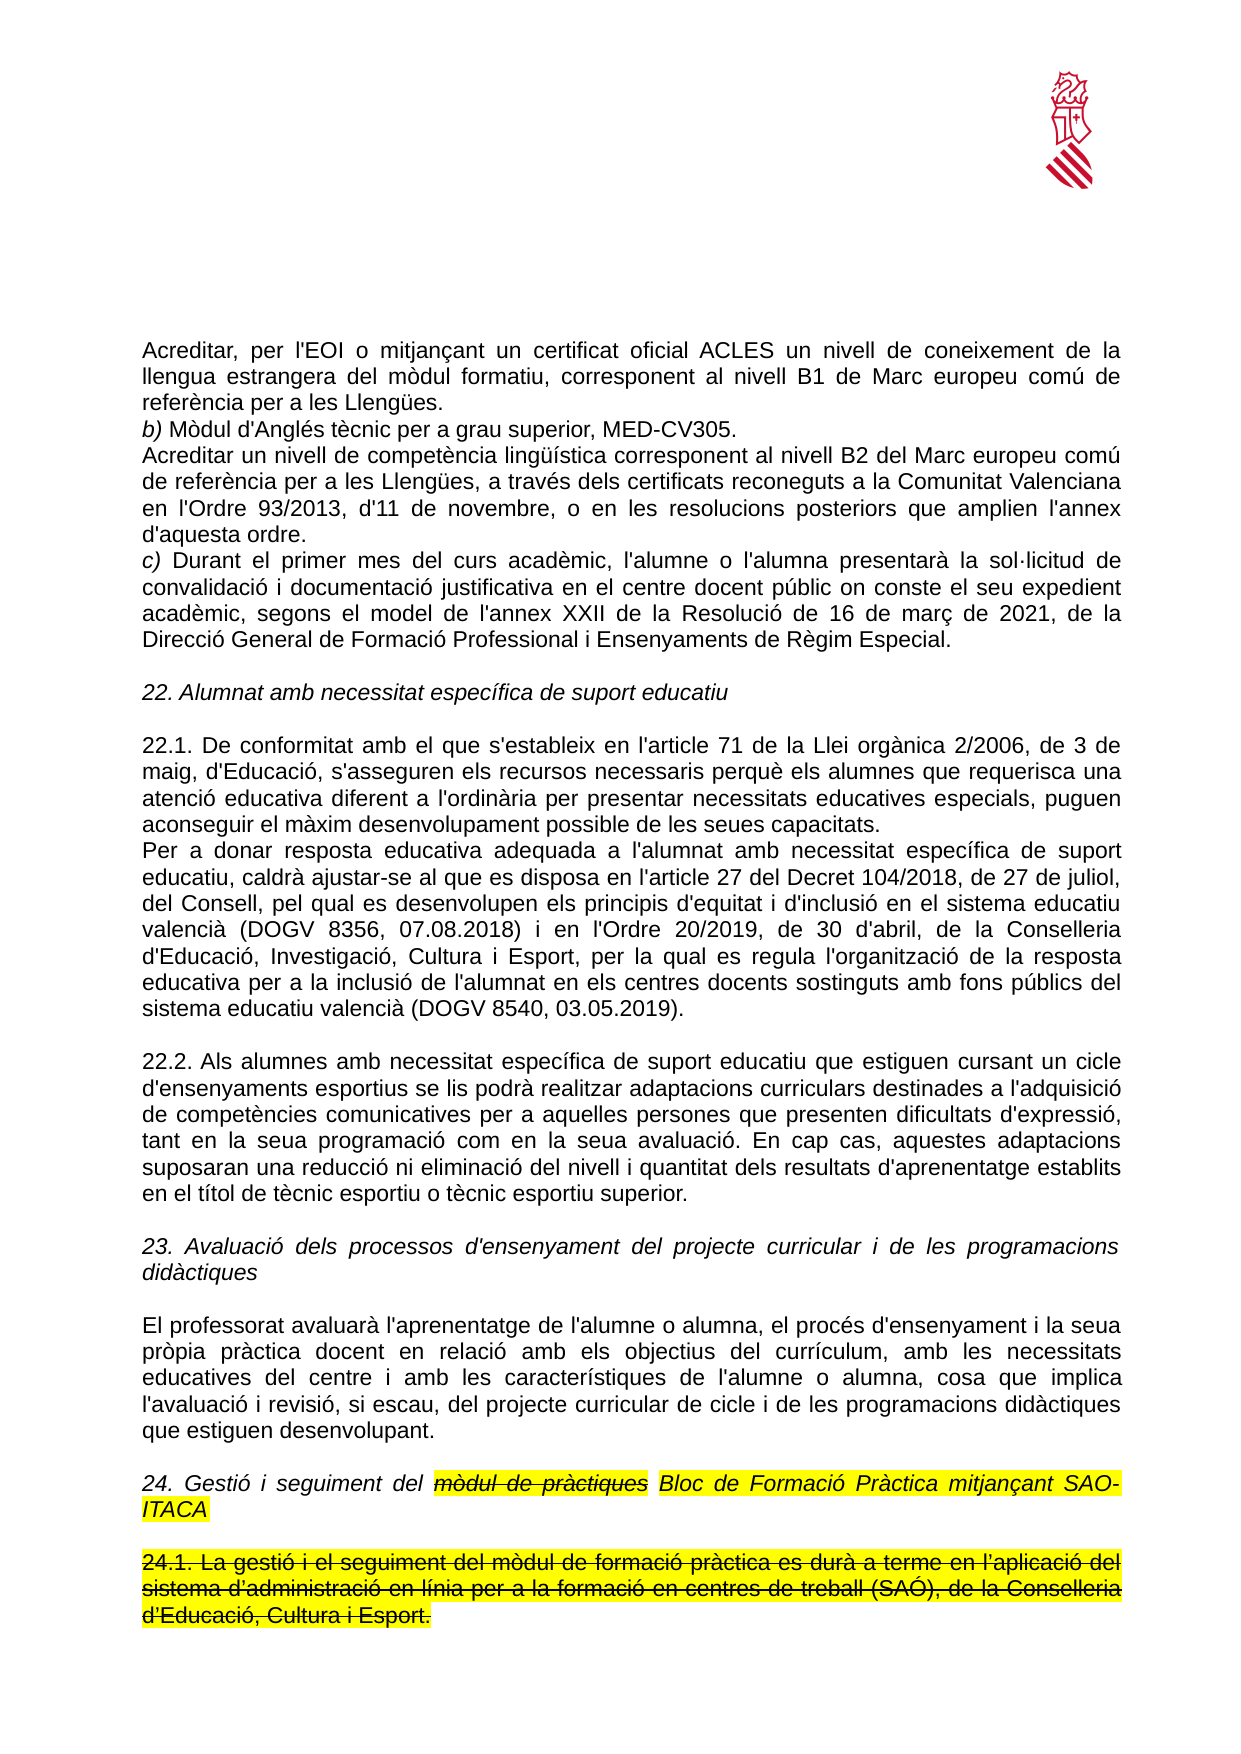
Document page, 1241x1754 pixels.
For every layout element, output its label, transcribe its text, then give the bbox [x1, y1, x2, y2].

subtitle 22. Alumnat amb necessitat específica de suport educatiu [142, 679, 1122, 706]
text b) Mòdul d'Anglés tècnic per a grau superior, MED-CV305. [142, 416, 1122, 442]
text 24.1. La gestió i el seguiment del mòdul de formació pràctica es durà a terme en l’aplicació del sistema d’administració en línia per a la formació en centres de treball (SAÓ), de la Conselleria d’Educació, Cultura i Esport. [142, 1549, 1122, 1589]
picture [1045, 70, 1093, 189]
text Per a donar resposta educativa adequada a l'alumnat amb necessitat específica de suport educatiu, caldrà ajustar-se al que es disposa en l'article 27 del Decret 104/2018, de 27 de juliol, del Consell, pel qual es desenvolupen els principis d'equitat i d'inclusió en el sistema educatiu valencià (DOGV 8356, 07.08.2018) i en l'Ordre 20/2019, de 30 d'abril, de la Conselleria d'Educació, Investigació, Cultura i Esport, per la qual es regula l'organització de la resposta educativa per a la inclusió de l'alumnat en els centres docents sostinguts amb fons públics del sistema educatiu valencià (DOGV 8540, 03.05.2019). [142, 837, 1122, 1022]
text El professorat avaluarà l'aprenentatge de l'alumne o alumna, el procés d'ensenyament i la seua pròpia pràctica docent en relació amb els objectius del currículum, amb les necessitats educatives del centre i amb les característiques de l'alumne o alumna, cosa que implica l'avaluació i revisió, si escau, del projecte curricular de cicle i de les programacions didàctiques que estiguen desenvolupant. [142, 1312, 1122, 1443]
text 23. Avaluació dels processos d'ensenyament del projecte curricular i de les programacions didàctiques [142, 1233, 1122, 1285]
text Acreditar, per l'EOI o mitjançant un certificat oficial ACLES un nivell de coneixement de la llengua estrangera del mòdul formatiu, corresponent al nivell B1 de Marc europeu comú de referència per a les Llengües. [142, 337, 1122, 416]
text Acreditar un nivell de competència lingüística corresponent al nivell B2 del Marc europeu comú de referència per a les Llengües, a través dels certificats reconeguts a la Comunitat Valenciana en l'Ordre 93/2013, d'11 de novembre, o en les resolucions posteriors que amplien l'annex d'aquesta ordre. [142, 442, 1122, 547]
text c) Durant el primer mes del curs acadèmic, l'alumne o l'alumna presentarà la sol·licitud de convalidació i documentació justificativa en el centre docent públic on conste el seu expedient acadèmic, segons el model de l'annex XXII de la Resolució de 16 de març de 2021, de la Direcció General de Formació Professional i Ensenyaments de Règim Especial. [142, 547, 1122, 653]
text 22.1. De conformitat amb el que s'estableix en l'article 71 de la Llei orgànica 2/2006, de 3 de maig, d'Educació, s'asseguren els recursos necessaris perquè els alumnes que requerisca una atenció educativa diferent a l'ordinària per presentar necessitats educatives especials, puguen aconseguir el màxim desenvolupament possible de les seues capacitats. [142, 732, 1122, 837]
text 22.2. Als alumnes amb necessitat específica de suport educatiu que estiguen cursant un cicle d'ensenyaments esportius se lis podrà realitzar adaptacions curriculars destinades a l'adquisició de competències comunicatives per a aquelles persones que presenten dificultats d'expressió, tant en la seua programació com en la seua avaluació. En cap cas, aquestes adaptacions suposaran una reducció ni eliminació del nivell i quantitat dels resultats d'aprenentatge establits en el títol de tècnic esportiu o tècnic esportiu superior. [142, 1048, 1122, 1206]
text 24.1. La gestió i el seguiment del mòdul de formació pràctica es durà a terme en l’aplicació del sistema d’administració en línia per a la formació en centres de treball (SAÓ), de la Conselleria d’Educació, Cultura i Esport. [142, 1591, 1122, 1628]
text 24. Gestió i seguiment del mòdul de pràctiques Bloc de Formació Pràctica mitjançant SAO-ITACA [142, 1470, 1122, 1522]
